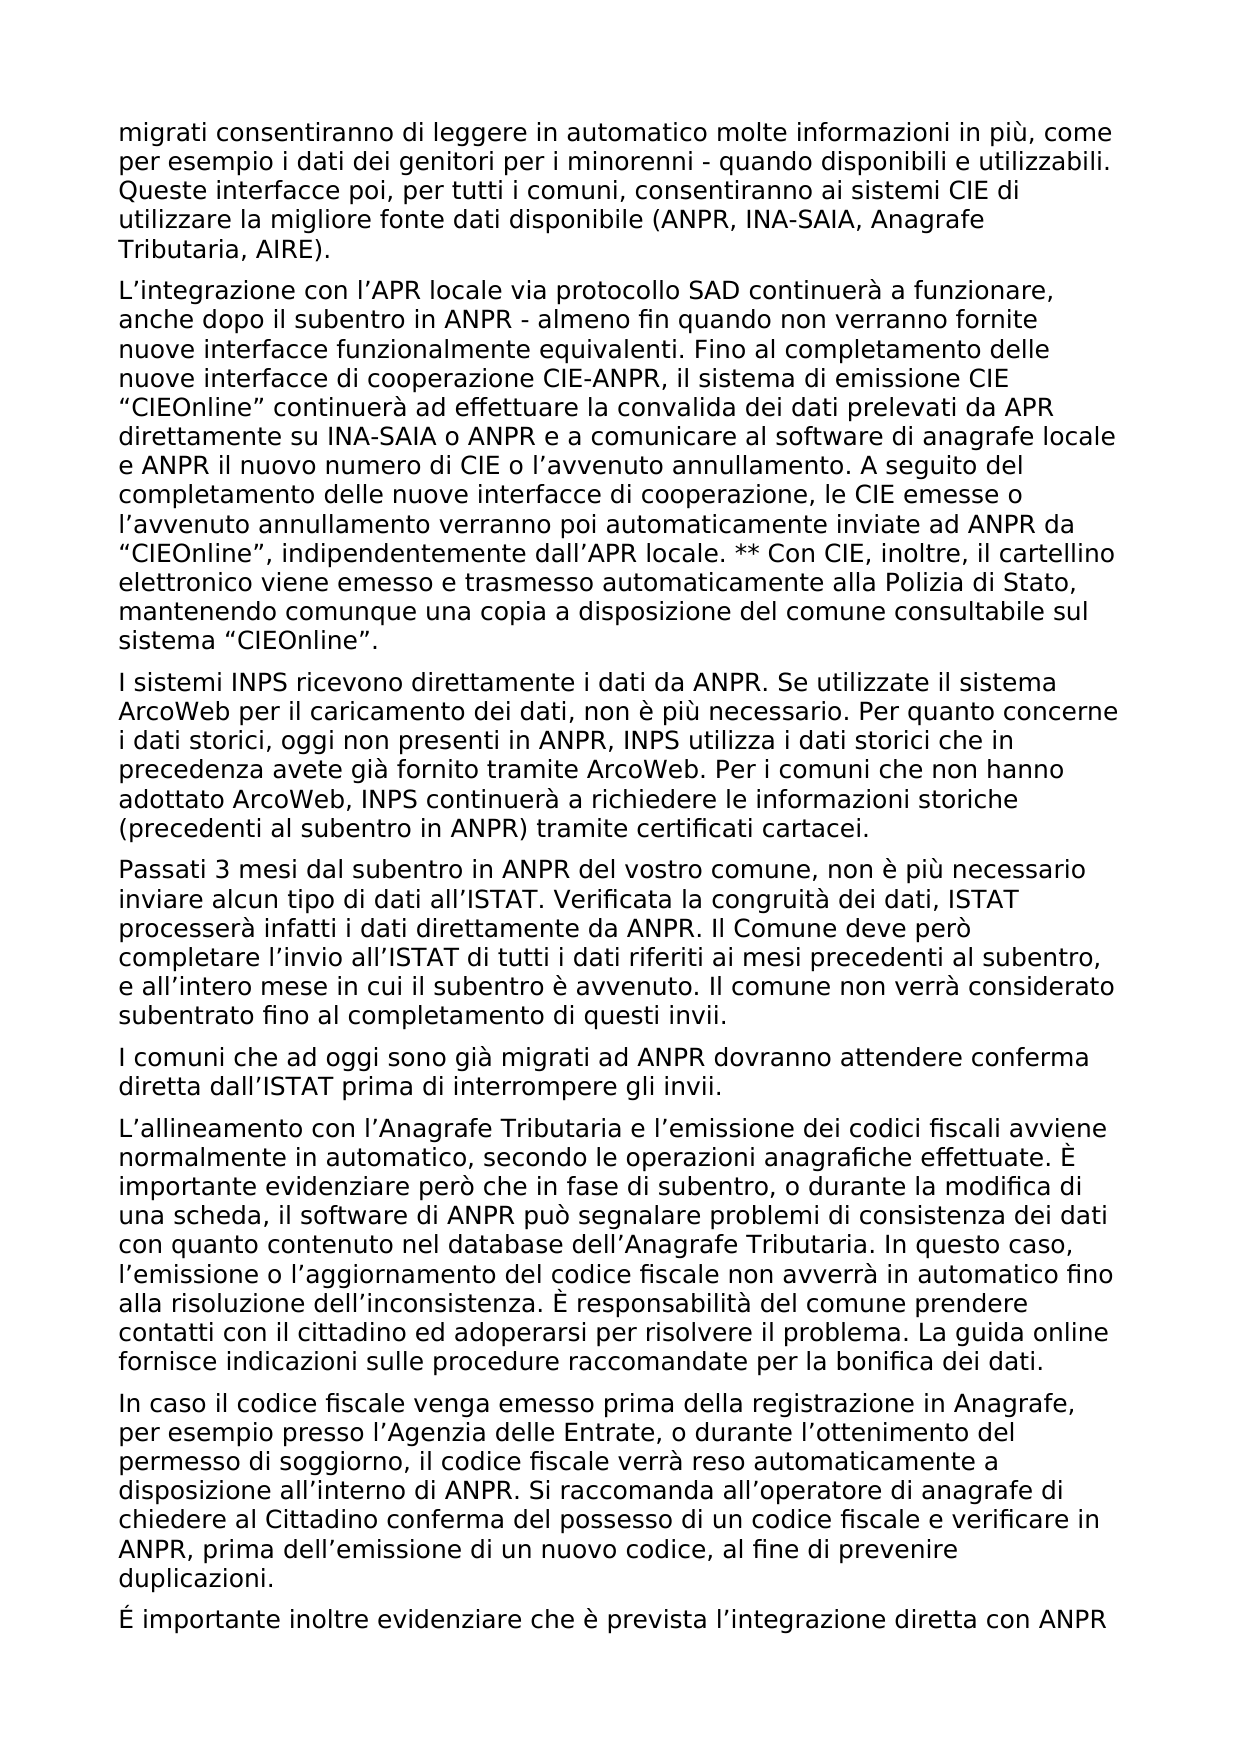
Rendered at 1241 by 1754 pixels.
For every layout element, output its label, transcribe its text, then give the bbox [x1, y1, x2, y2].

text L’integrazione con l’APR locale via protocollo SAD continuerà a funzionare, anche dopo il subentro in ANPR - almeno fin quando non verranno fornite nuove interfacce funzionalmente equivalenti. Fino al completamento delle nuove interfacce di cooperazione CIE-ANPR, il sistema di emissione CIE “CIEOnline” continuerà ad effettuare la convalida dei dati prelevati da APR direttamente su INA-SAIA o ANPR e a comunicare al software di anagrafe locale e ANPR il nuovo numero di CIE o l’avvenuto annullamento. A seguito del completamento delle nuove interfacce di cooperazione, le CIE emesse o l’avvenuto annullamento verranno poi automaticamente inviate ad ANPR da “CIEOnline”, indipendentemente dall’APR locale. ** Con CIE, inoltre, il cartellino elettronico viene emesso e trasmesso automaticamente alla Polizia di Stato, mantenendo comunque una copia a disposizione del comune consultabile sul sistema “CIEOnline”. [118, 276, 1122, 656]
text Passati 3 mesi dal subentro in ANPR del vostro comune, non è più necessario inviare alcun tipo di dati all’ISTAT. Verificata la congruità dei dati, ISTAT processerà infatti i dati direttamente da ANPR. Il Comune deve però completare l’invio all’ISTAT di tutti i dati riferiti ai mesi precedenti al subentro, e all’intero mese in cui il subentro è avvenuto. Il comune non verrà considerato subentrato fino al completamento di questi invii. [118, 856, 1122, 1031]
text É importante inoltre evidenziare che è prevista l’integrazione diretta con ANPR [118, 1606, 1122, 1635]
text migrati consentiranno di leggere in automatico molte informazioni in più, come per esempio i dati dei genitori per i minorenni - quando disponibili e utilizzabili. Queste interfacce poi, per tutti i comuni, consentiranno ai sistemi CIE di utilizzare la migliore fonte dati disponibile (ANPR, INA-SAIA, Anagrafe Tributaria, AIRE). [118, 118, 1122, 264]
text I comuni che ad oggi sono già migrati ad ANPR dovranno attendere conferma diretta dall’ISTAT prima di interrompere gli invii. [118, 1043, 1122, 1101]
text I sistemi INPS ricevono direttamente i dati da ANPR. Se utilizzate il sistema ArcoWeb per il caricamento dei dati, non è più necessario. Per quanto concerne i dati storici, oggi non presenti in ANPR, INPS utilizza i dati storici che in precedenza avete già fornito tramite ArcoWeb. Per i comuni che non hanno adottato ArcoWeb, INPS continuerà a richiedere le informazioni storiche (precedenti al subentro in ANPR) tramite certificati cartacei. [118, 668, 1122, 843]
text L’allineamento con l’Anagrafe Tributaria e l’emissione dei codici fiscali avviene normalmente in automatico, secondo le operazioni anagrafiche effettuate. È importante evidenziare però che in fase di subentro, o durante la modifica di una scheda, il software di ANPR può segnalare problemi di consistenza dei dati con quanto contenuto nel database dell’Anagrafe Tributaria. In questo caso, l’emissione o l’aggiornamento del codice fiscale non avverrà in automatico fino alla risoluzione dell’inconsistenza. È responsabilità del comune prendere contatti con il cittadino ed adoperarsi per risolvere il problema. La guida online fornisce indicazioni sulle procedure raccomandate per la bonifica dei dati. [118, 1114, 1122, 1376]
text In caso il codice fiscale venga emesso prima della registrazione in Anagrafe, per esempio presso l’Agenzia delle Entrate, o durante l’ottenimento del permesso di soggiorno, il codice fiscale verrà reso automaticamente a disposizione all’interno di ANPR. Si raccomanda all’operatore di anagrafe di chiedere al Cittadino conferma del possesso di un codice fiscale e verificare in ANPR, prima dell’emissione di un nuovo codice, al fine di prevenire duplicazioni. [118, 1389, 1122, 1593]
